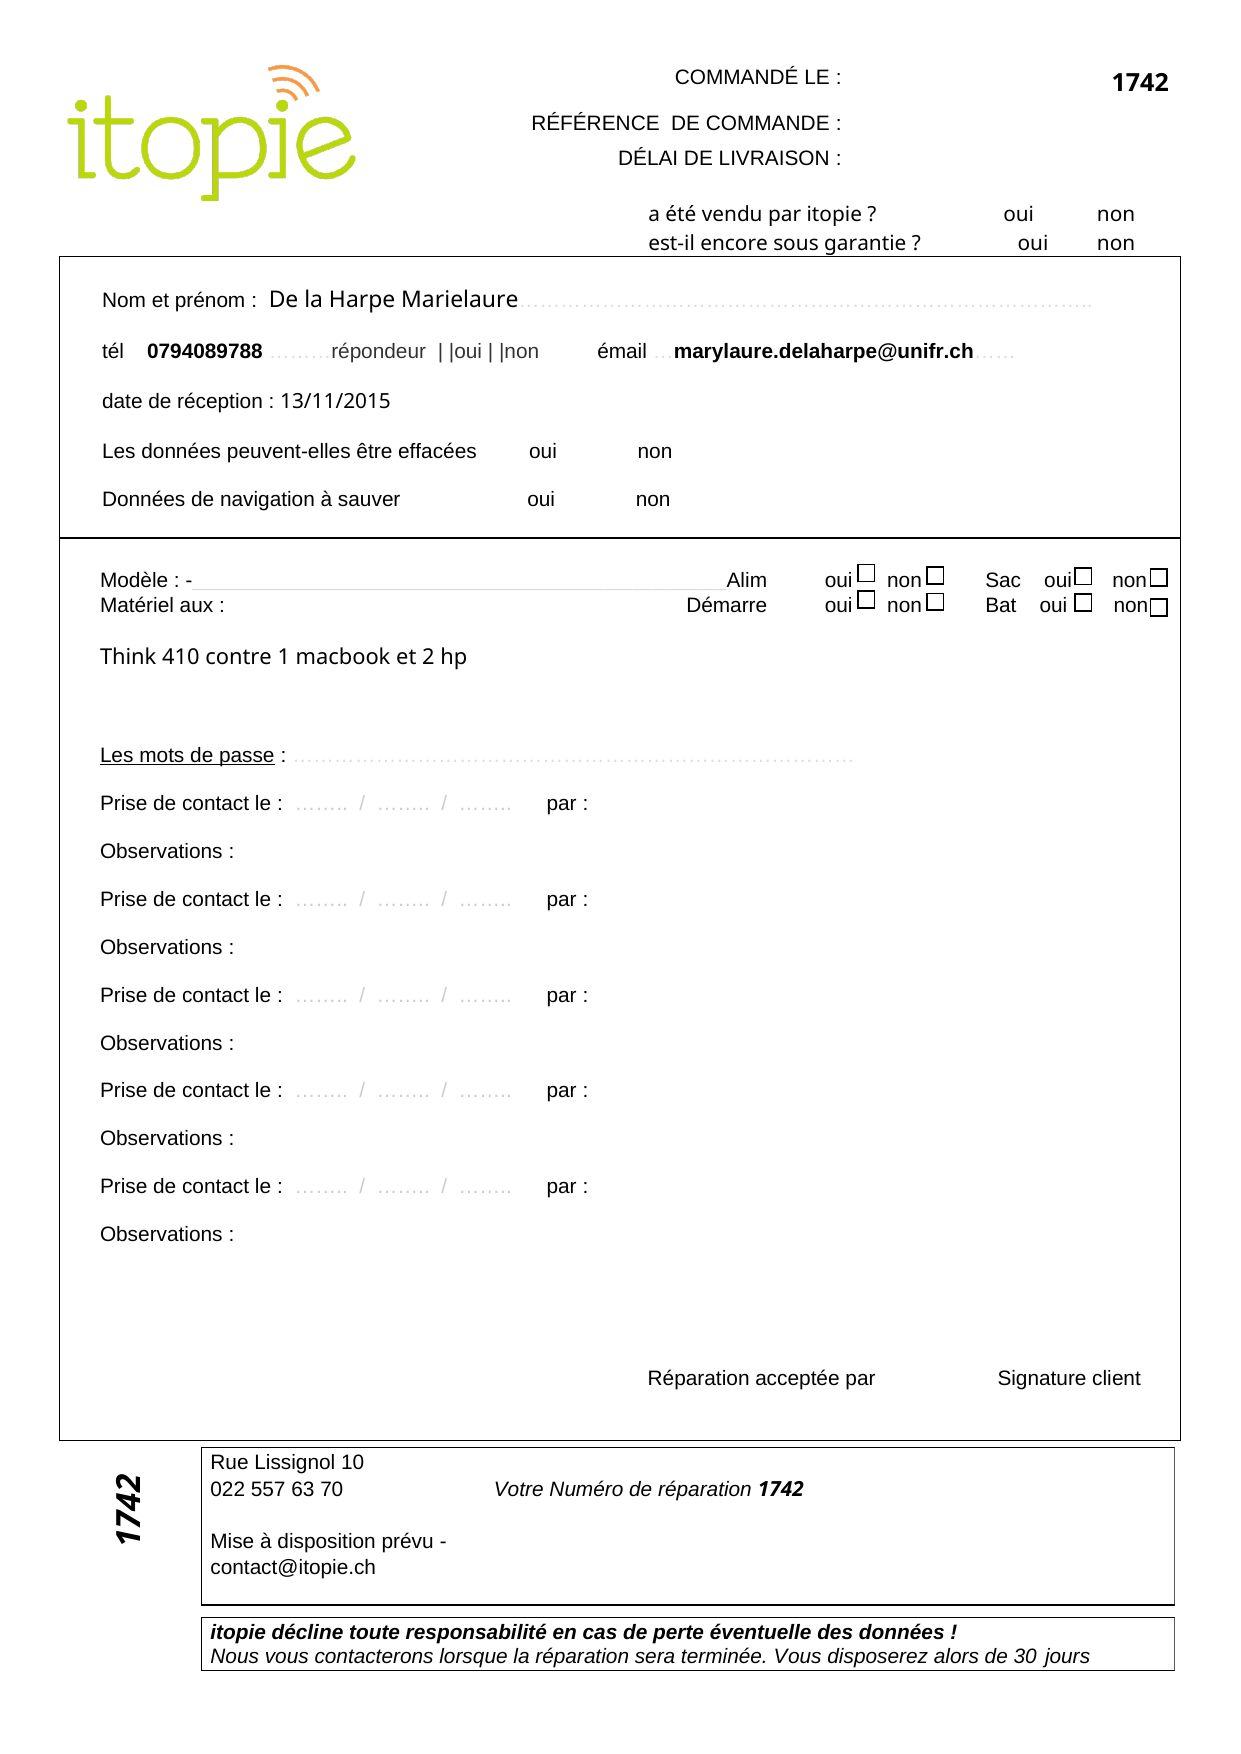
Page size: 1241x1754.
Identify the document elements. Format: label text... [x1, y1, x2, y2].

text Prise de contact le : …….. / …….. / …….. par : [60, 1171, 1180, 1198]
table_cell DÉLAI DE LIVRAISON : [490, 140, 847, 175]
text Données de navigation à sauver oui non [60, 484, 1180, 511]
text Réparation acceptée par Signature client [60, 1363, 1180, 1390]
text Modèle : - Alim oui non Sac oui non [879, 562, 925, 590]
text Nom et prénom : De la Harpe Marielaure……………………………………………………………………….. [60, 280, 1180, 314]
text Observations : [60, 931, 1180, 958]
table_header COMMANDÉ LE : [490, 59, 847, 104]
table_header 1742 [59, 1441, 195, 1677]
text a été vendu par itopie ? oui non [59, 199, 1181, 228]
text Prise de contact le : …….. / …….. / …….. par : [60, 883, 1180, 911]
text Matériel aux : Démarre oui non Bat oui non [60, 590, 1180, 617]
text est-il encore sous garantie ? oui non [59, 228, 1181, 256]
text Observations : [60, 1219, 1180, 1246]
table_cell [847, 140, 1180, 175]
text Observations : [60, 1123, 1180, 1150]
table_header 1742 [847, 59, 1180, 104]
text Modèle : - Alim oui non Sac oui non [948, 562, 1180, 590]
text Think 410 contre 1 macbook et 2 hp [60, 638, 1180, 671]
text Modèle : - Alim oui non Sac oui non [60, 562, 856, 590]
text tél 0794089788 ………répondeur | |oui | |non émail …marylaure.delaharpe@unifr.ch…… [60, 335, 1180, 362]
table_cell [847, 105, 1180, 140]
table_header Rue Lissignol 10 022 557 63 70 Votre Numéro de réparation 1742 Mise à disposition prévu - contact@itopie.ch [195, 1441, 1180, 1611]
text Prise de contact le : …….. / …….. / …….. par : [60, 979, 1180, 1006]
text Les mots de passe : ……………………………………………………………………… [60, 740, 1180, 767]
text Observations : [60, 836, 1180, 863]
picture [67, 65, 356, 201]
table_cell itopie décline toute responsabilité en cas de perte éventuelle des données ! Nous vous contacterons lorsque la réparation sera terminée. Vous disposerez alors de 30 jours [195, 1611, 1180, 1677]
table_cell RÉFÉRENCE DE COMMANDE : [490, 105, 847, 140]
text Prise de contact le : …….. / …….. / …….. par : [60, 1075, 1180, 1102]
text Les données peuvent-elles être effacées oui non [60, 436, 1180, 463]
text Observations : [60, 1027, 1180, 1054]
text date de réception : 13/11/2015 [60, 383, 1180, 415]
text Prise de contact le : …….. / …….. / …….. par : [60, 788, 1180, 815]
